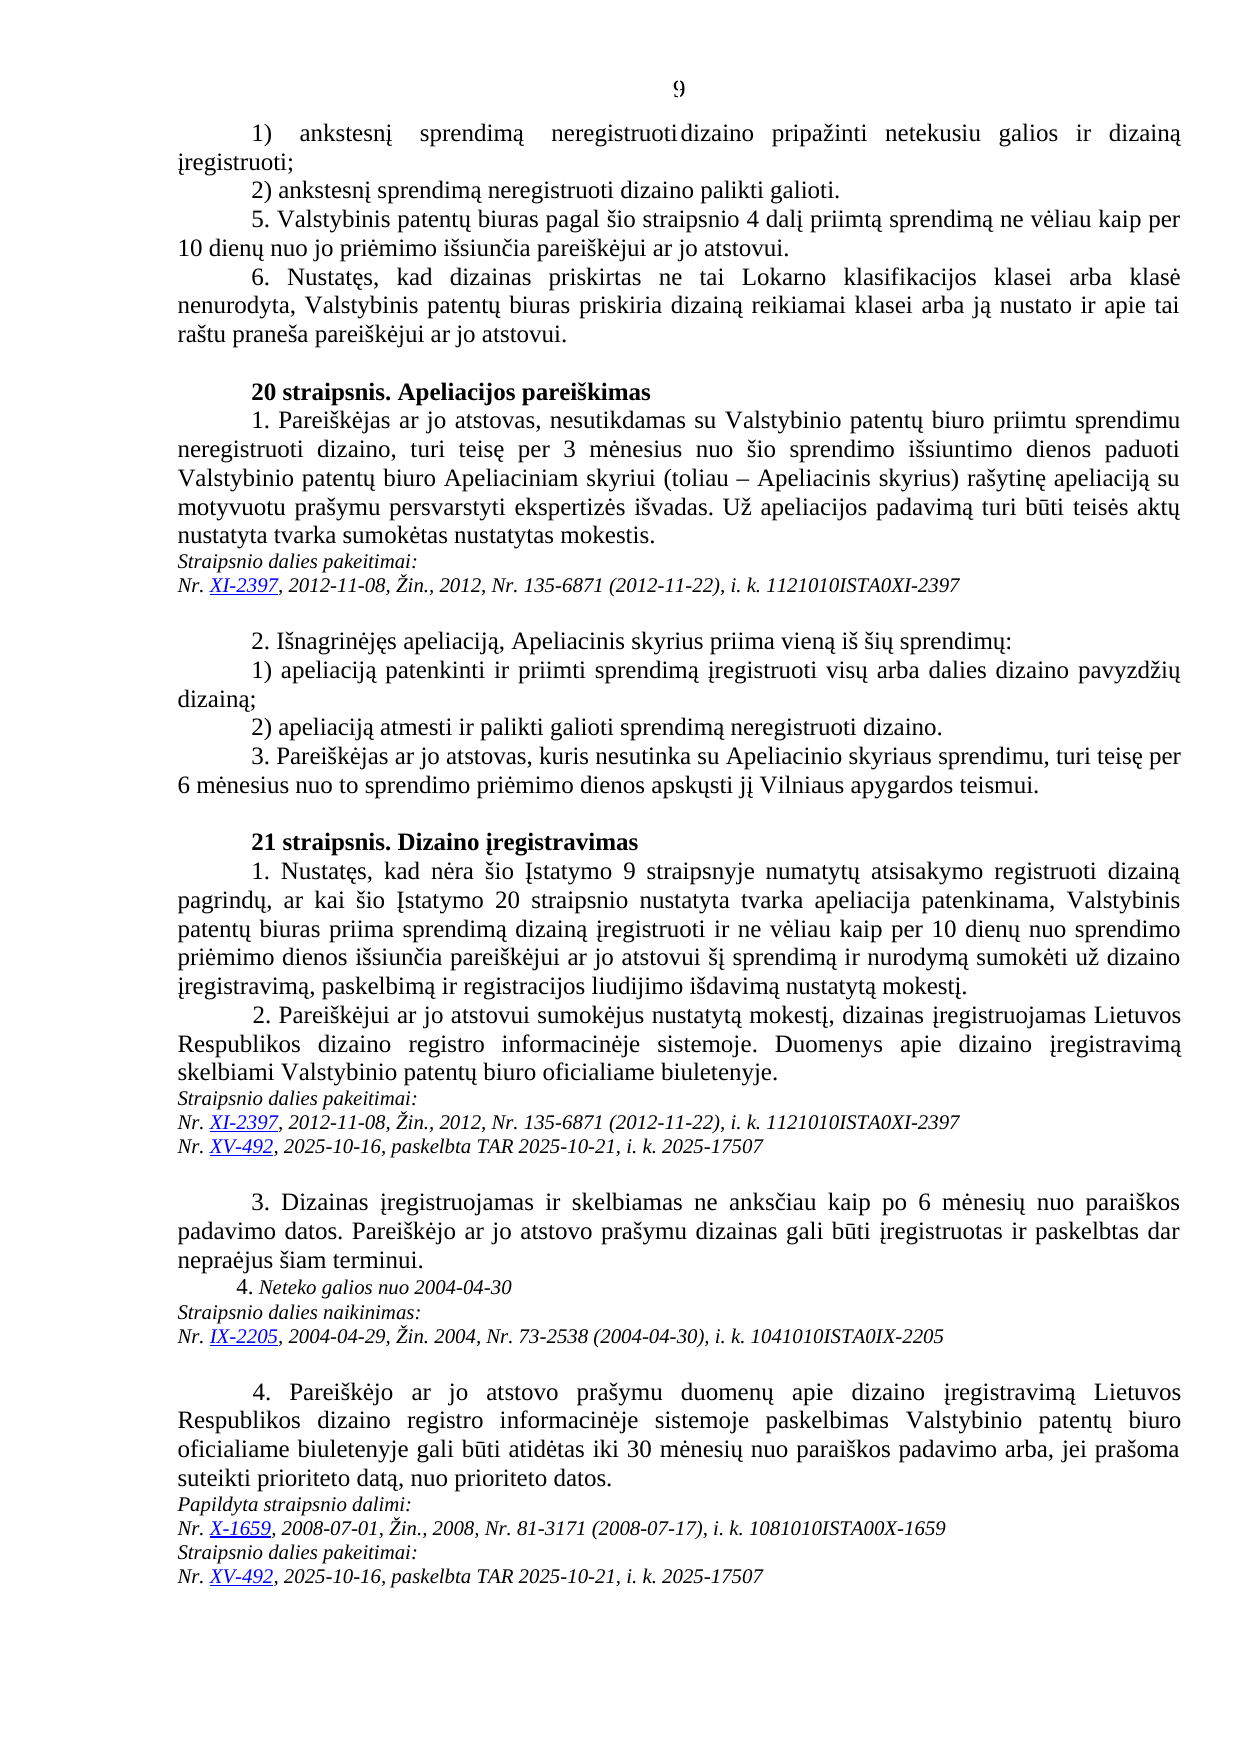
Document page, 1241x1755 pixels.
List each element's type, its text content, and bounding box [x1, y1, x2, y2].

text Nr. X-1659, 2008-07-01, Žin., 2008, Nr. 81-3171 (2008-07-17), i. k. 1081010ISTA00X-1659 [177, 1516, 1181, 1540]
text 6. Nustatęs, kad dizainas priskirtas ne tai Lokarno klasifikacijos klasei arba klasė nenurodyta, Valstybinis patentų biuras priskiria dizainą reikiamai klasei arba ją nustato ir apie tai raštu praneša pareiškėjui ar jo atstovui. [177, 262, 1181, 348]
text 2. Išnagrinėjęs apeliaciją, Apeliacinis skyrius priima vieną iš šių sprendimų: [177, 626, 1181, 655]
text 4. Neteko galios nuo 2004-04-30 [177, 1273, 1181, 1300]
text 21 straipsnis. Dizaino įregistravimas [177, 827, 1181, 856]
text 1. Pareiškėjas ar jo atstovas, nesutikdamas su Valstybinio patentų biuro priimtu sprendimu neregistruoti dizaino, turi teisę per 3 mėnesius nuo šio sprendimo išsiuntimo dienos paduoti Valstybinio patentų biuro Apeliaciniam skyriui (toliau – Apeliacinis skyrius) rašytinę apeliaciją su motyvuotu prašymu persvarstyti ekspertizės išvadas. Už apeliacijos padavimą turi būti teisės aktų nustatyta tvarka sumokėtas nustatytas mokestis. [177, 406, 1181, 549]
text Nr. XV-492, 2025-10-16, paskelbta TAR 2025-10-21, i. k. 2025-17507 [177, 1134, 1181, 1158]
text Papildyta straipsnio dalimi: [177, 1492, 1181, 1516]
text Nr. IX-2205, 2004-04-29, Žin. 2004, Nr. 73-2538 (2004-04-30), i. k. 1041010ISTA0IX-2205 [177, 1324, 1181, 1348]
text Straipsnio dalies pakeitimai: [177, 1540, 1181, 1564]
text 5. Valstybinis patentų biuras pagal šio straipsnio 4 dalį priimtą sprendimą ne vėliau kaip per 10 dienų nuo jo priėmimo išsiunčia pareiškėjui ar jo atstovui. [177, 204, 1181, 262]
text 2) apeliaciją atmesti ir palikti galioti sprendimą neregistruoti dizaino. [177, 712, 1181, 741]
text 4. Pareiškėjo ar jo atstovo prašymu duomenų apie dizaino įregistravimą Lietuvos Respublikos dizaino registro informacinėje sistemoje paskelbimas Valstybinio patentų biuro oficialiame biuletenyje gali būti atidėtas iki 30 mėnesių nuo paraiškos padavimo arba, jei prašoma suteikti prioriteto datą, nuo prioriteto datos. [177, 1377, 1181, 1492]
text 1) ankstesnį sprendimą neregistruoti dizaino pripažinti netekusiu galios ir dizainą įregistruoti; [177, 118, 1181, 176]
text Nr. XI-2397, 2012-11-08, Žin., 2012, Nr. 135-6871 (2012-11-22), i. k. 1121010ISTA0XI-2397 [177, 1110, 1181, 1134]
text 3. Dizainas įregistruojamas ir skelbiamas ne anksčiau kaip po 6 mėnesių nuo paraiškos padavimo datos. Pareiškėjo ar jo atstovo prašymu dizainas gali būti įregistruotas ir paskelbtas dar nepraėjus šiam terminui. [177, 1187, 1181, 1273]
text 20 straipsnis. Apeliacijos pareiškimas [177, 377, 1181, 406]
text Nr. XI-2397, 2012-11-08, Žin., 2012, Nr. 135-6871 (2012-11-22), i. k. 1121010ISTA0XI-2397 [177, 573, 1181, 597]
text 2) ankstesnį sprendimą neregistruoti dizaino palikti galioti. [177, 176, 1181, 204]
text 2. Pareiškėjui ar jo atstovui sumokėjus nustatytą mokestį, dizainas įregistruojamas Lietuvos Respublikos dizaino registro informacinėje sistemoje. Duomenys apie dizaino įregistravimą skelbiami Valstybinio patentų biuro oficialiame biuletenyje. [177, 1000, 1181, 1086]
text Straipsnio dalies pakeitimai: [177, 549, 1181, 573]
text Straipsnio dalies pakeitimai: [177, 1086, 1181, 1110]
text Nr. XV-492, 2025-10-16, paskelbta TAR 2025-10-21, i. k. 2025-17507 [177, 1564, 1181, 1588]
text 1. Nustatęs, kad nėra šio Įstatymo 9 straipsnyje numatytų atsisakymo registruoti dizainą pagrindų, ar kai šio Įstatymo 20 straipsnio nustatyta tvarka apeliacija patenkinama, Valstybinis patentų biuras priima sprendimą dizainą įregistruoti ir ne vėliau kaip per 10 dienų nuo sprendimo priėmimo dienos išsiunčia pareiškėjui ar jo atstovui šį sprendimą ir nurodymą sumokėti už dizaino įregistravimą, paskelbimą ir registracijos liudijimo išdavimą nustatytą mokestį. [177, 856, 1181, 1000]
text 3. Pareiškėjas ar jo atstovas, kuris nesutinka su Apeliacinio skyriaus sprendimu, turi teisę per 6 mėnesius nuo to sprendimo priėmimo dienos apskųsti jį Vilniaus apygardos teismui. [177, 741, 1181, 799]
text 1) apeliaciją patenkinti ir priimti sprendimą įregistruoti visų arba dalies dizaino pavyzdžių dizainą; [177, 655, 1181, 712]
text Straipsnio dalies naikinimas: [177, 1300, 1181, 1324]
